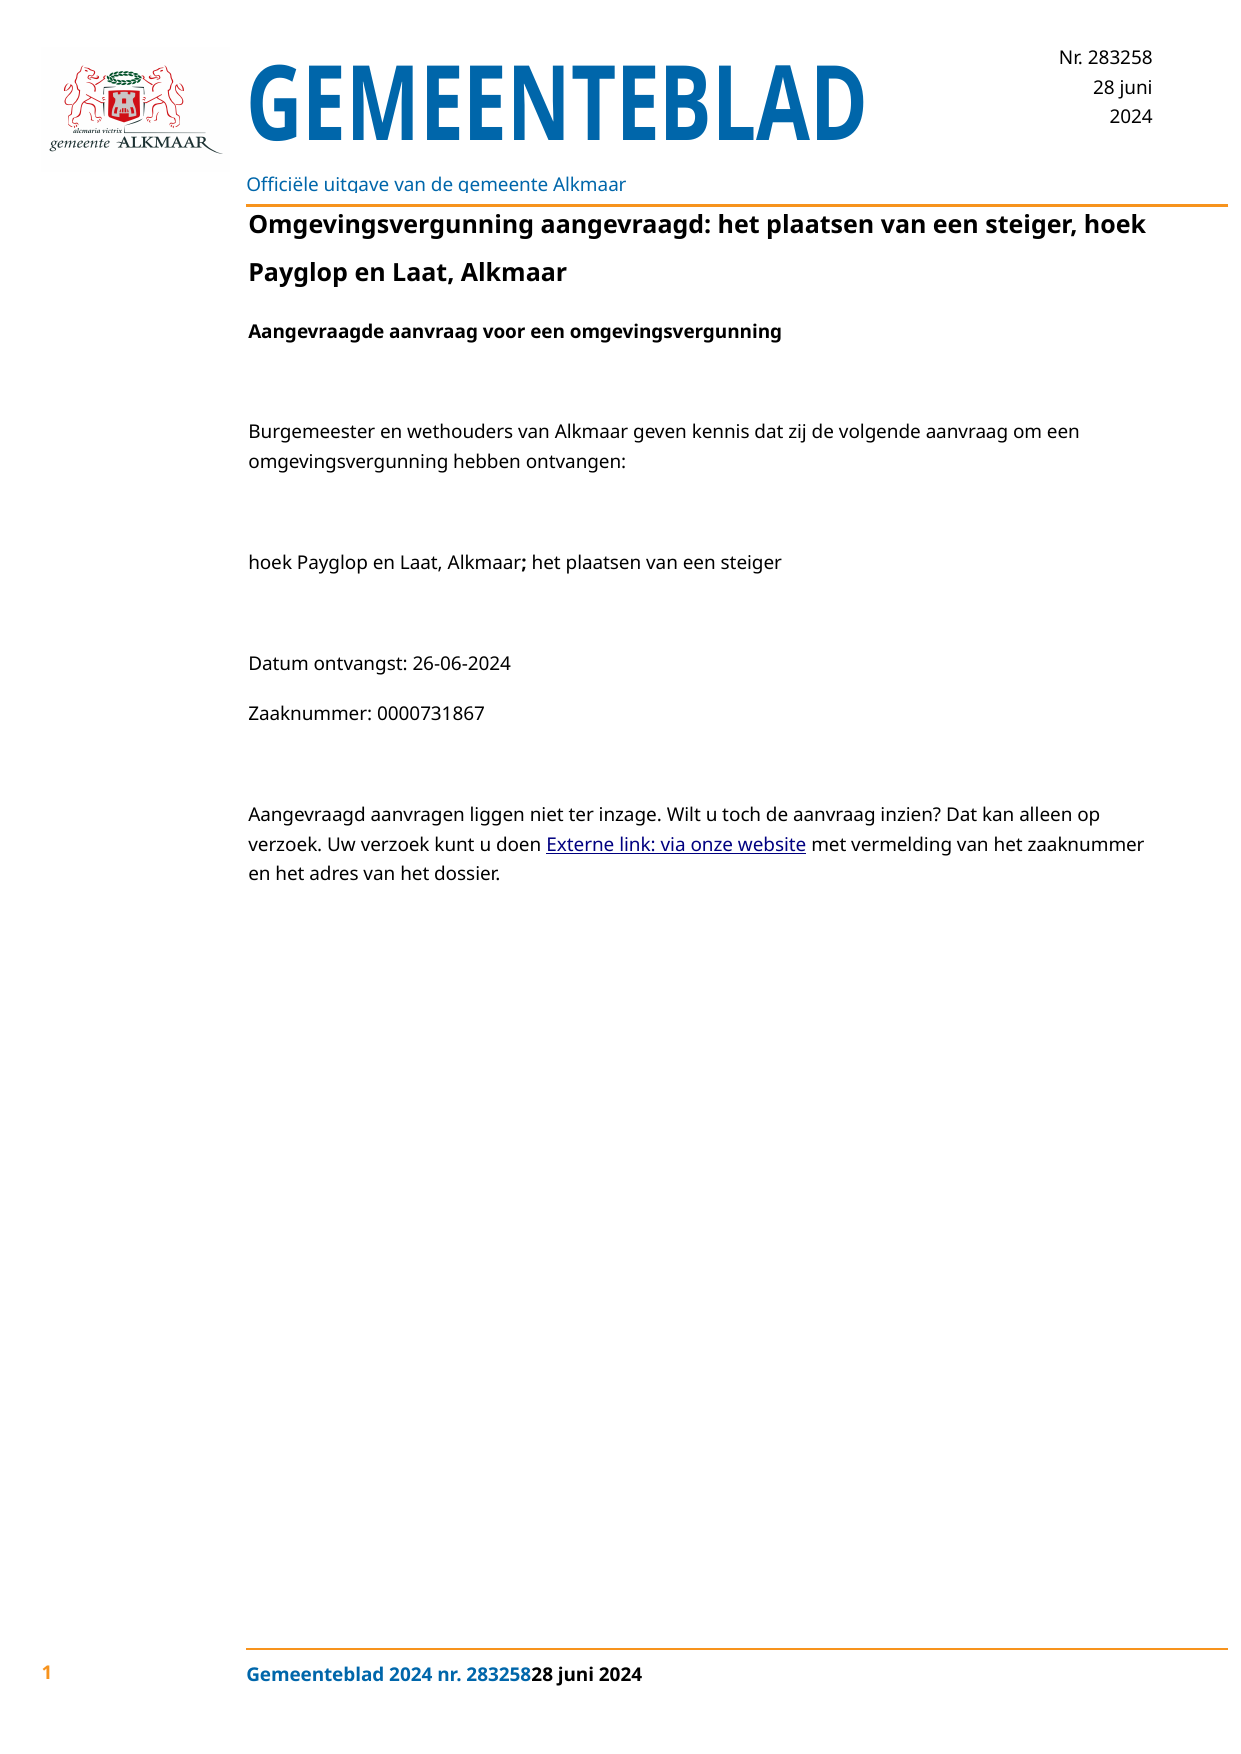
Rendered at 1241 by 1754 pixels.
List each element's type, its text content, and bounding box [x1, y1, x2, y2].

text Datum ontvangst: 26-06-2024 [248, 650, 1152, 676]
text Omgevingsvergunning aangevraagd: het plaatsen van een steiger, hoek Payglop en Laat, Alkmaar [248, 207, 1152, 288]
text hoek Payglop en Laat, Alkmaar; het plaatsen van een steiger [248, 549, 1152, 575]
picture [41, 47, 231, 172]
text Aangevraagd aanvragen liggen niet ter inzage. Wilt u toch de aanvraag inzien? Dat kan alleen op verzoek. Uw verzoek kunt u doen Externe link: via onze website met vermelding van het zaaknummer en het adres van het dossier. [248, 801, 1152, 886]
text Burgemeester en wethouders van Alkmaar geven kennis dat zij de volgende aanvraag om een omgevingsvergunning hebben ontvangen: [248, 419, 1152, 474]
text Aangevraagde aanvraag voor een omgevingsvergunning [248, 318, 1152, 344]
text Zaaknummer: 0000731867 [248, 700, 1152, 726]
